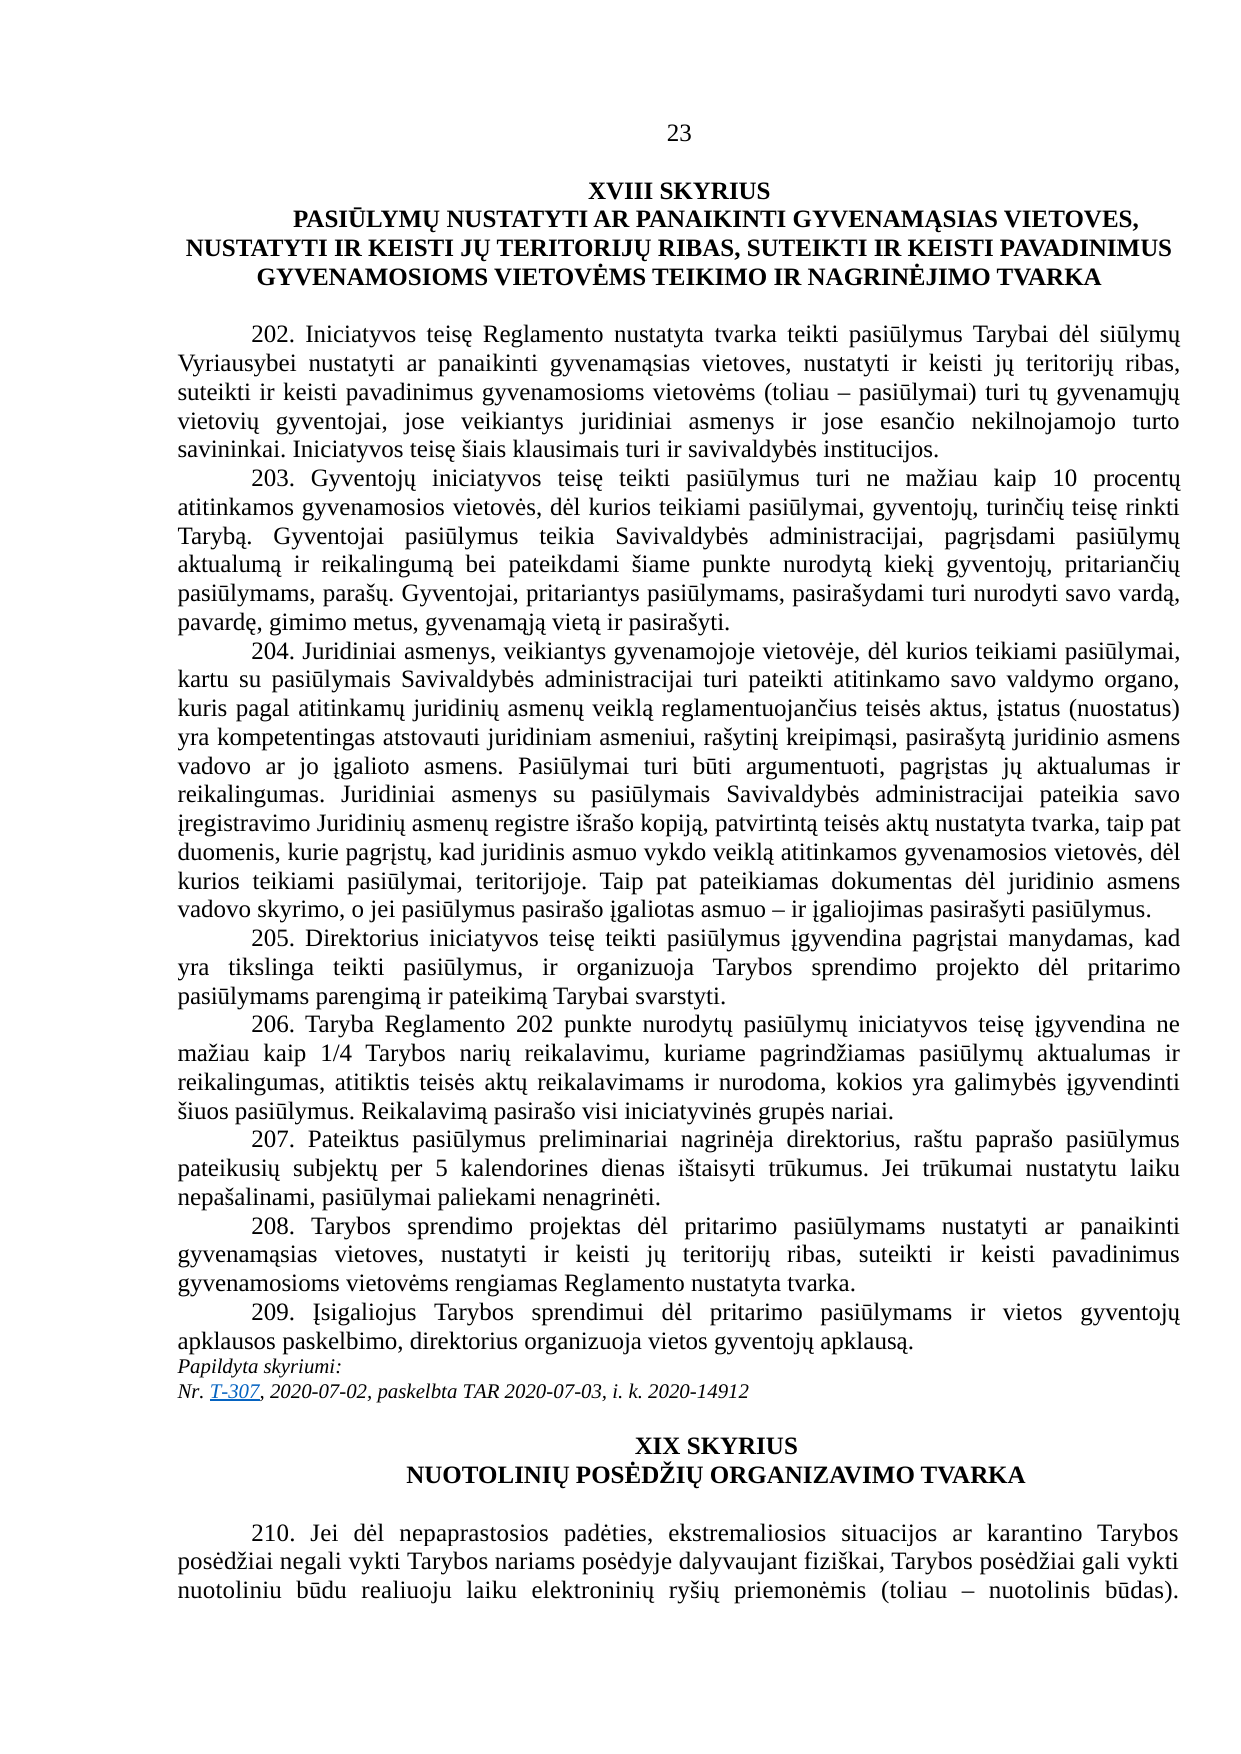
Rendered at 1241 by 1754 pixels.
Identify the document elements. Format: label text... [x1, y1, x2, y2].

text NUOTOLINIŲ POSĖDŽIŲ ORGANIZAVIMO TVARKA [177, 1460, 1181, 1489]
text Papildyta skyriumi: [177, 1354, 1181, 1378]
text 206. Taryba Reglamento 202 punkte nurodytų pasiūlymų iniciatyvos teisę įgyvendina ne mažiau kaip 1/4 Tarybos narių reikalavimu, kuriame pagrindžiamas pasiūlymų aktualumas ir reikalingumas, atitiktis teisės aktų reikalavimams ir nurodoma, kokios yra galimybės įgyvendinti šiuos pasiūlymus. Reikalavimą pasirašo visi iniciatyvinės grupės nariai. [177, 1009, 1181, 1124]
text PASIŪLYMŲ NUSTATYTI AR PANAIKINTI GYVENAMĄSIAS VIETOVES, NUSTATYTI IR KEISTI JŲ TERITORIJŲ RIBAS, SUTEIKTI IR KEISTI PAVADINIMUS GYVENAMOSIOMS VIETOVĖMS TEIKIMO IR NAGRINĖJIMO TVARKA [177, 204, 1181, 291]
text 205. Direktorius iniciatyvos teisę teikti pasiūlymus įgyvendina pagrįstai manydamas, kad yra tikslinga teikti pasiūlymus, ir organizuoja Tarybos sprendimo projekto dėl pritarimo pasiūlymams parengimą ir pateikimą Tarybai svarstyti. [177, 923, 1181, 1009]
text 207. Pateiktus pasiūlymus preliminariai nagrinėja direktorius, raštu paprašo pasiūlymus pateikusių subjektų per 5 kalendorines dienas ištaisyti trūkumus. Jei trūkumai nustatytu laiku nepašalinami, pasiūlymai paliekami nenagrinėti. [177, 1124, 1181, 1211]
text 208. Tarybos sprendimo projektas dėl pritarimo pasiūlymams nustatyti ar panaikinti gyvenamąsias vietoves, nustatyti ir keisti jų teritorijų ribas, suteikti ir keisti pavadinimus gyvenamosioms vietovėms rengiamas Reglamento nustatyta tvarka. [177, 1211, 1181, 1297]
text 210. Jei dėl nepaprastosios padėties, ekstremaliosios situacijos ar karantino Tarybos posėdžiai negali vykti Tarybos nariams posėdyje dalyvaujant fiziškai, Tarybos posėdžiai gali vykti nuotoliniu būdu realiuoju laiku elektroninių ryšių priemonėmis (toliau – nuotolinis būdas). [177, 1518, 1181, 1604]
text XIX SKYRIUS [177, 1431, 1181, 1460]
text 209. Įsigaliojus Tarybos sprendimui dėl pritarimo pasiūlymams ir vietos gyventojų apklausos paskelbimo, direktorius organizuoja vietos gyventojų apklausą. [177, 1297, 1181, 1354]
text 204. Juridiniai asmenys, veikiantys gyvenamojoje vietovėje, dėl kurios teikiami pasiūlymai, kartu su pasiūlymais Savivaldybės administracijai turi pateikti atitinkamo savo valdymo organo, kuris pagal atitinkamų juridinių asmenų veiklą reglamentuojančius teisės aktus, įstatus (nuostatus) yra kompetentingas atstovauti juridiniam asmeniui, rašytinį kreipimąsi, pasirašytą juridinio asmens vadovo ar jo įgalioto asmens. Pasiūlymai turi būti argumentuoti, pagrįstas jų aktualumas ir reikalingumas. Juridiniai asmenys su pasiūlymais Savivaldybės administracijai pateikia savo įregistravimo Juridinių asmenų registre išrašo kopiją, patvirtintą teisės aktų nustatyta tvarka, taip pat duomenis, kurie pagrįstų, kad juridinis asmuo vykdo veiklą atitinkamos gyvenamosios vietovės, dėl kurios teikiami pasiūlymai, teritorijoje. Taip pat pateikiamas dokumentas dėl juridinio asmens vadovo skyrimo, o jei pasiūlymus pasirašo įgaliotas asmuo – ir įgaliojimas pasirašyti pasiūlymus. [177, 636, 1181, 923]
text XVIII SKYRIUS [177, 176, 1181, 204]
text 202. Iniciatyvos teisę Reglamento nustatyta tvarka teikti pasiūlymus Tarybai dėl siūlymų Vyriausybei nustatyti ar panaikinti gyvenamąsias vietoves, nustatyti ir keisti jų teritorijų ribas, suteikti ir keisti pavadinimus gyvenamosioms vietovėms (toliau – pasiūlymai) turi tų gyvenamųjų vietovių gyventojai, jose veikiantys juridiniai asmenys ir jose esančio nekilnojamojo turto savininkai. Iniciatyvos teisę šiais klausimais turi ir savivaldybės institucijos. [177, 319, 1181, 463]
text 203. Gyventojų iniciatyvos teisę teikti pasiūlymus turi ne mažiau kaip 10 procentų atitinkamos gyvenamosios vietovės, dėl kurios teikiami pasiūlymai, gyventojų, turinčių teisę rinkti Tarybą. Gyventojai pasiūlymus teikia Savivaldybės administracijai, pagrįsdami pasiūlymų aktualumą ir reikalingumą bei pateikdami šiame punkte nurodytą kiekį gyventojų, pritariančių pasiūlymams, parašų. Gyventojai, pritariantys pasiūlymams, pasirašydami turi nurodyti savo vardą, pavardę, gimimo metus, gyvenamąją vietą ir pasirašyti. [177, 463, 1181, 636]
text Nr. T-307, 2020-07-02, paskelbta TAR 2020-07-03, i. k. 2020-14912 [177, 1378, 1181, 1403]
